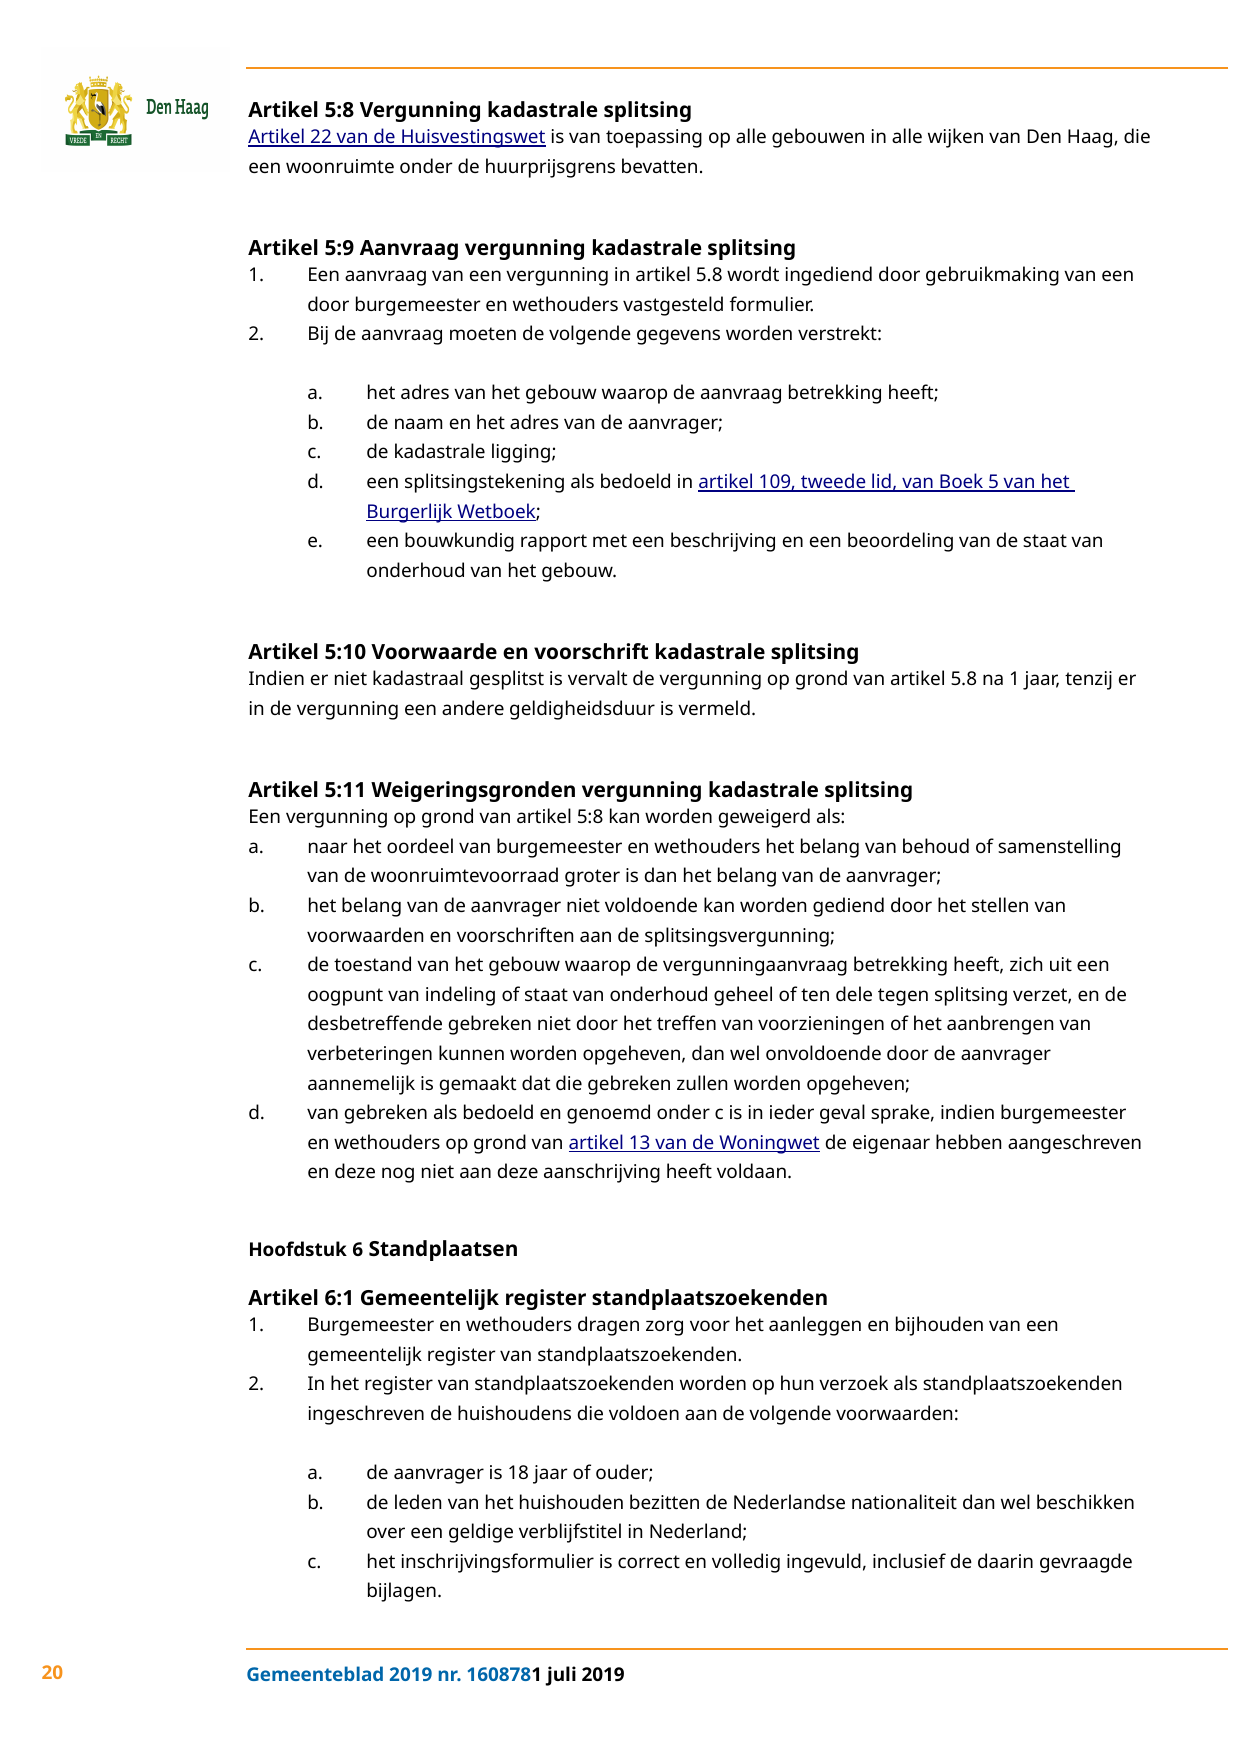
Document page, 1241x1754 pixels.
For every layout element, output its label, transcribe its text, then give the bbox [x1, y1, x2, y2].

text Artikel 6:1 Gemeentelijk register standplaatszoekenden [248, 1283, 1152, 1311]
list Bij de aanvraag moeten de volgende gegevens worden verstrekt: [248, 320, 1152, 346]
text Artikel 22 van de Huisvestingswet is van toepassing op alle gebouwen in alle wijken van Den Haag, die een woonruimte onder de huurprijsgrens bevatten. [248, 123, 1152, 178]
text Artikel 5:10 Voorwaarde en voorschrift kadastrale splitsing [248, 637, 1152, 666]
text Artikel 5:8 Vergunning kadastrale splitsing [248, 95, 1152, 123]
list de leden van het huishouden bezitten de Nederlandse nationaliteit dan wel beschikken over een geldige verblijfstitel in Nederland; [307, 1489, 1152, 1544]
list Een aanvraag van een vergunning in artikel 5.8 wordt ingediend door gebruikmaking van een door burgemeester en wethouders vastgesteld formulier. [248, 261, 1152, 317]
list de naam en het adres van de aanvrager; [307, 409, 1152, 435]
list een bouwkundig rapport met een beschrijving en een beoordeling van de staat van onderhoud van het gebouw. [307, 527, 1152, 583]
list de kadastrale ligging; [307, 439, 1152, 464]
picture [41, 47, 231, 172]
list het belang van de aanvrager niet voldoende kan worden gediend door het stellen van voorwaarden en voorschriften aan de splitsingsvergunning; [248, 892, 1152, 948]
list naar het oordeel van burgemeester en wethouders het belang van behoud of samenstelling van de woonruimtevoorraad groter is dan het belang van de aanvrager; [248, 833, 1152, 888]
text Een vergunning op grond van artikel 5:8 kan worden geweigerd als: [248, 803, 1152, 829]
text Artikel 5:11 Weigeringsgronden vergunning kadastrale splitsing [248, 775, 1152, 803]
list het inschrijvingsformulier is correct en volledig ingevuld, inclusief de daarin gevraagde bijlagen. [307, 1548, 1152, 1603]
list het adres van het gebouw waarop de aanvraag betrekking heeft; [307, 379, 1152, 405]
text Hoofdstuk 6 Standplaatsen [248, 1234, 1152, 1262]
list Burgemeester en wethouders dragen zorg voor het aanleggen en bijhouden van een gemeentelijk register van standplaatszoekenden. [248, 1311, 1152, 1367]
list de toestand van het gebouw waarop de vergunningaanvraag betrekking heeft, zich uit een oogpunt van indeling of staat van onderhoud geheel of ten dele tegen splitsing verzet, en de desbetreffende gebreken niet door het treffen van voorzieningen of het aanbrengen van verbeteringen kunnen worden opgeheven, dan wel onvoldoende door de aanvrager aannemelijk is gemaakt dat die gebreken zullen worden opgeheven; [248, 951, 1152, 1096]
list een splitsingstekening als bedoeld in artikel 109, tweede lid, van Boek 5 van het Burgerlijk Wetboek; [307, 468, 1152, 524]
list de aanvrager is 18 jaar of ouder; [307, 1459, 1152, 1485]
text Artikel 5:9 Aanvraag vergunning kadastrale splitsing [248, 233, 1152, 261]
text Indien er niet kadastraal gesplitst is vervalt de vergunning op grond van artikel 5.8 na 1 jaar, tenzij er in de vergunning een andere geldigheidsduur is vermeld. [248, 666, 1152, 721]
list van gebreken als bedoeld en genoemd onder c is in ieder geval sprake, indien burgemeester en wethouders op grond van artikel 13 van de Woningwet de eigenaar hebben aangeschreven en deze nog niet aan deze aanschrijving heeft voldaan. [248, 1099, 1152, 1184]
list In het register van standplaatszoekenden worden op hun verzoek als standplaatszoekenden ingeschreven de huishoudens die voldoen aan de volgende voorwaarden: [248, 1371, 1152, 1426]
